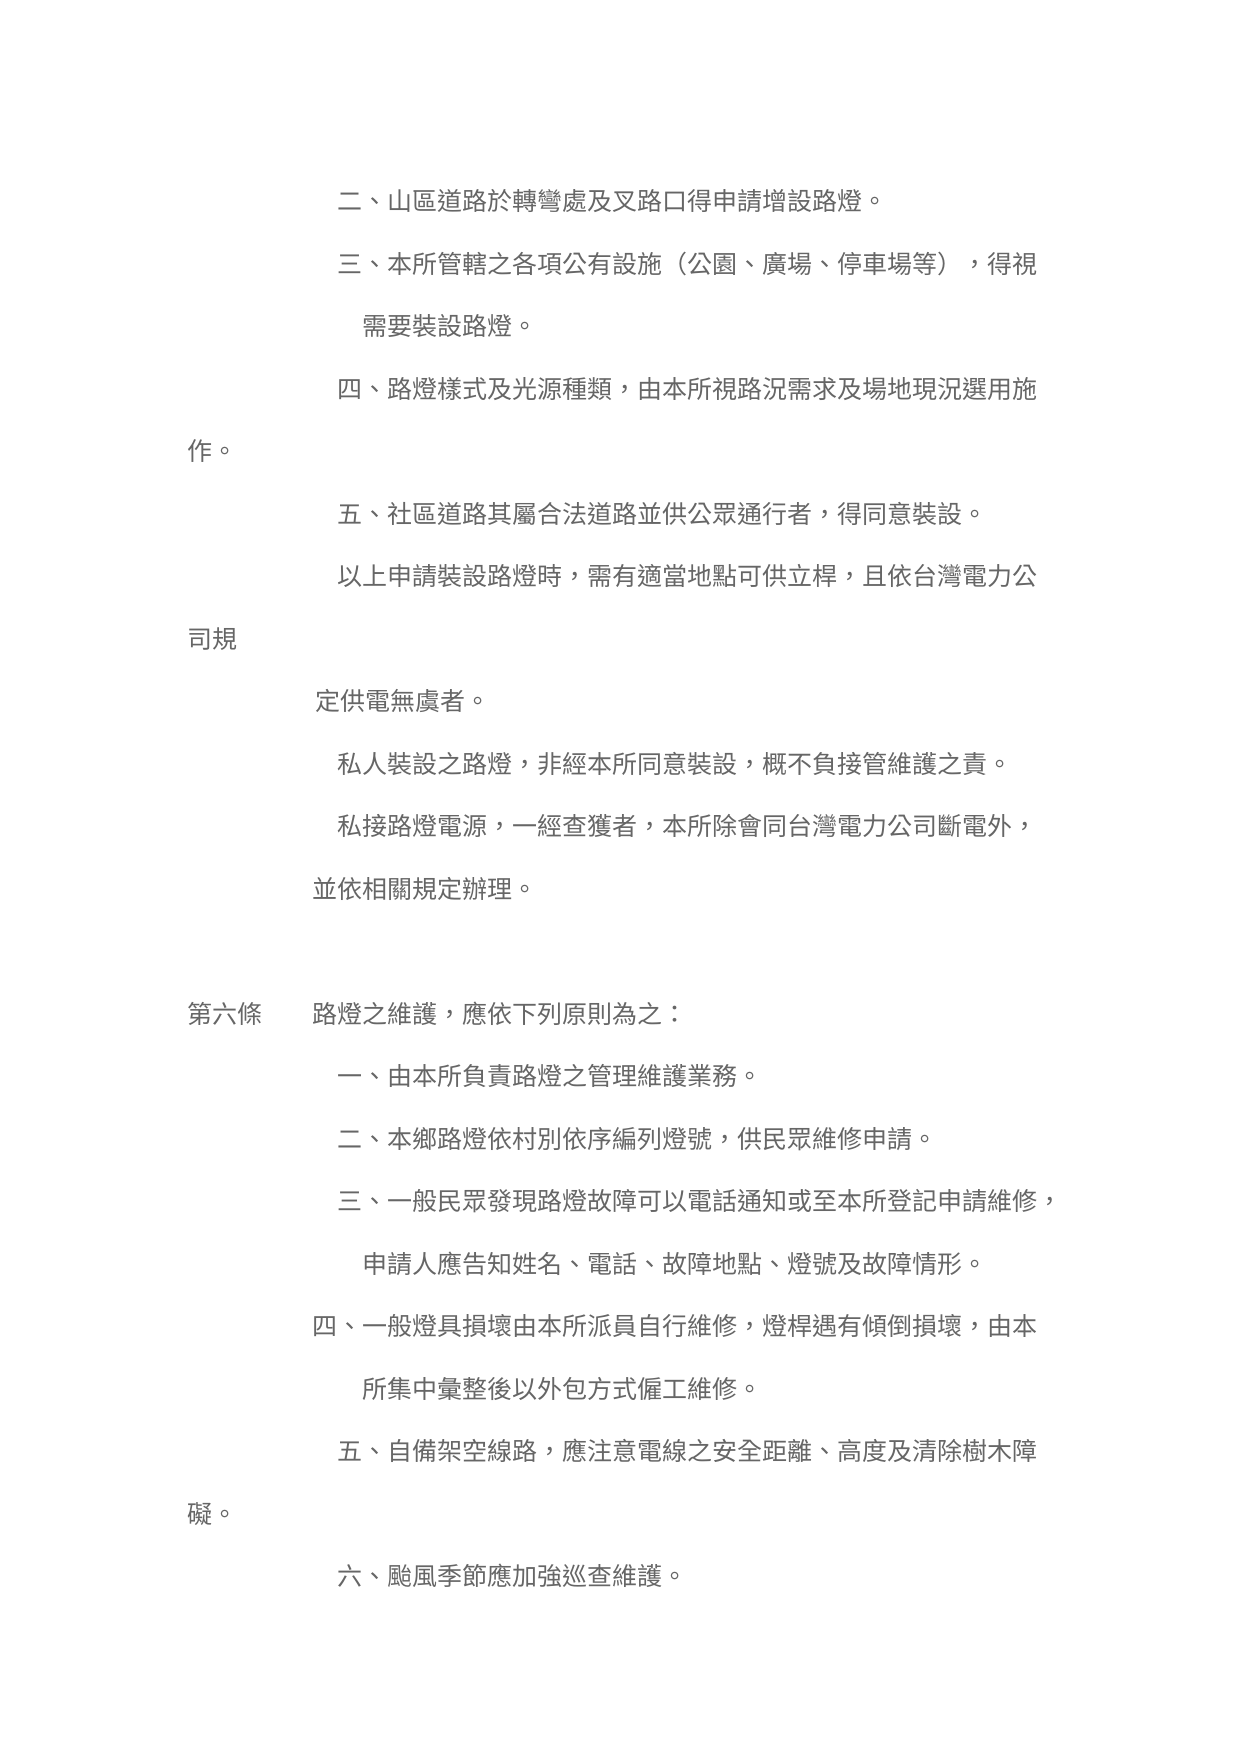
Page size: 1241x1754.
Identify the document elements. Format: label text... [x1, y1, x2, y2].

text 第六條 路燈之維護，應依下列原則為之： [187, 971, 1053, 1033]
text 二、本鄉路燈依村別依序編列燈號，供民眾維修申請。 [187, 1096, 1053, 1158]
text 三、本所管轄之各項公有設施（公園、廣場、停車場等），得視需要裝設路燈。 [187, 221, 1053, 346]
text 三、一般民眾發現路燈故障可以電話通知或至本所登記申請維修，申請人應告知姓名、電話、故障地點、燈號及故障情形。 [187, 1158, 1053, 1283]
text 私接路燈電源，一經查獲者，本所除會同台灣電力公司斷電外，並依相關規定辦理。 [187, 783, 1053, 908]
text 定供電無虞者。 私人裝設之路燈，非經本所同意裝設，概不負接管維護之責。 [187, 658, 1053, 783]
text 五、自備架空線路，應注意電線之安全距離、高度及清除樹木障礙。 [187, 1408, 1053, 1533]
text 五、社區道路其屬合法道路並供公眾通行者，得同意裝設。 以上申請裝設路燈時，需有適當地點可供立桿，且依台灣電力公司規 [187, 471, 1053, 658]
text 六、颱風季節應加強巡查維護。 [187, 1533, 1053, 1596]
text 一、由本所負責路燈之管理維護業務。 [187, 1033, 1053, 1096]
text 二、山區道路於轉彎處及叉路口得申請增設路燈。 [187, 158, 1053, 221]
text 四、一般燈具損壞由本所派員自行維修，燈桿遇有傾倒損壞，由本所集中彙整後以外包方式僱工維修。 [312, 1283, 1053, 1408]
text 四、路燈樣式及光源種類，由本所視路況需求及場地現況選用施作。 [187, 346, 1053, 471]
